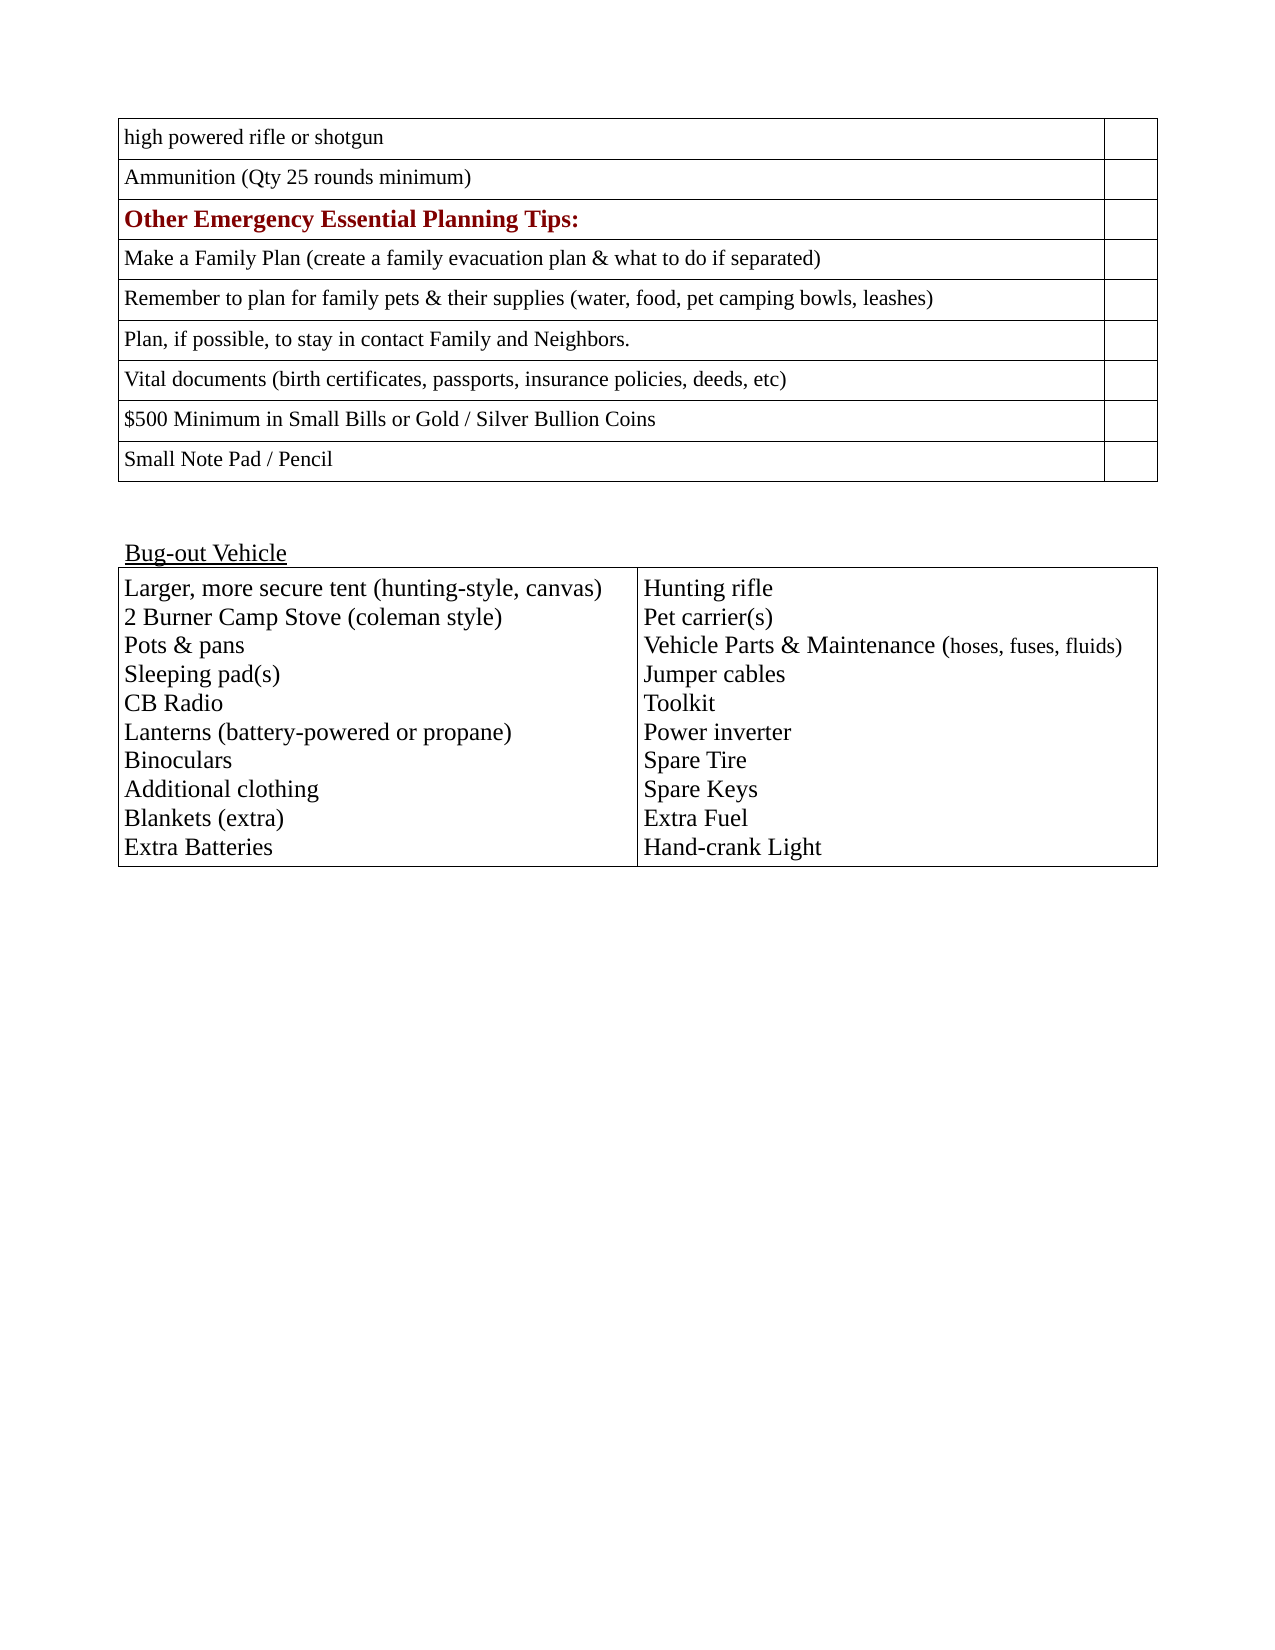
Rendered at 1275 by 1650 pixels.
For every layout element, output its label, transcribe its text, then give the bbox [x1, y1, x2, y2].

table_cell [1105, 321, 1157, 360]
table_header Larger, more secure tent (hunting-style, canvas) 2 Burner Camp Stove (coleman style) Pots & pans Sleeping pad(s) CB Radio Lanterns (battery-powered or propane) Binoculars Additional clothing Blankets (extra) Extra Batteries [119, 568, 637, 866]
table_cell [1105, 200, 1157, 239]
table_cell [1105, 401, 1157, 441]
table_header Hunting rifle Pet carrier(s) Vehicle Parts & Maintenance (hoses, fuses, fluids) Jumper cables Toolkit Power inverter Spare Tire Spare Keys Extra Fuel Hand-crank Light [638, 568, 1157, 866]
table_cell Vital documents (birth certificates, passports, insurance policies, deeds, etc) [119, 361, 1104, 400]
table_cell [1105, 280, 1157, 320]
table_cell Ammunition (Qty 25 rounds minimum) [119, 160, 1104, 199]
table_cell $500 Minimum in Small Bills or Gold / Silver Bullion Coins [119, 401, 1104, 441]
table_cell Make a Family Plan (create a family evacuation plan & what to do if separated) [119, 240, 1104, 279]
table_cell [1105, 442, 1157, 481]
table_cell [1105, 119, 1157, 158]
table_cell Other Emergency Essential Planning Tips: [119, 200, 1104, 239]
table_cell high powered rifle or shotgun [119, 119, 1104, 158]
text Bug-out Vehicle [118, 538, 1157, 567]
table_cell [1105, 361, 1157, 400]
table_cell [1105, 160, 1157, 199]
table_cell Plan, if possible, to stay in contact Family and Neighbors. [119, 321, 1104, 360]
table_cell Small Note Pad / Pencil [119, 442, 1104, 481]
table_cell [1105, 240, 1157, 279]
table_cell Remember to plan for family pets & their supplies (water, food, pet camping bowls, leashes) [119, 280, 1104, 320]
